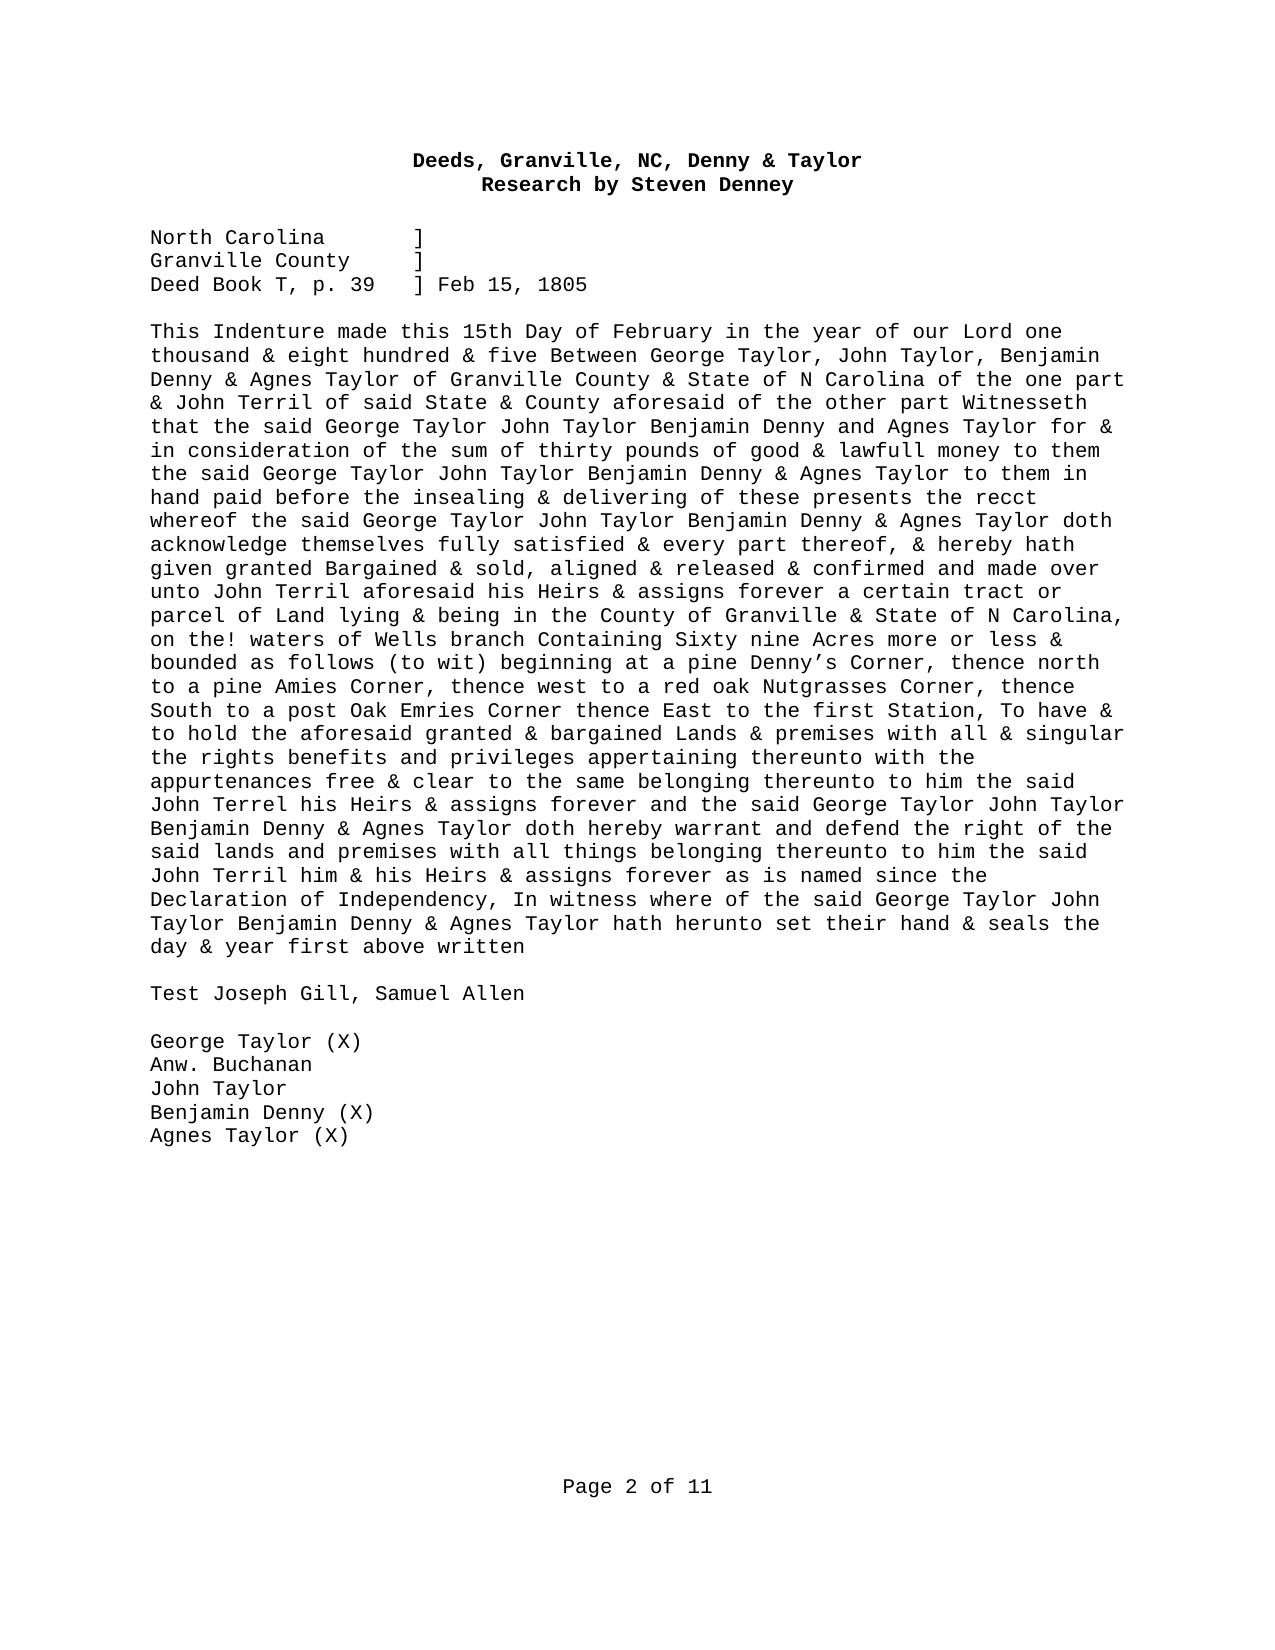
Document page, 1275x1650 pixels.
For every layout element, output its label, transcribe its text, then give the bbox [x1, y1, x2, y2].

text John Taylor [150, 1078, 1125, 1102]
text Test Joseph Gill, Samuel Allen [150, 983, 1125, 1007]
text North Carolina ] [150, 227, 1125, 250]
text Agnes Taylor (X) [150, 1125, 1125, 1149]
text This Indenture made this 15th Day of February in the year of our Lord one thousand & eight hundred & five Between George Taylor, John Taylor, Benjamin Denny & Agnes Taylor of Granville County & State of N Carolina of the one part & John Terril of said State & County aforesaid of the other part Witnesseth that the said George Taylor John Taylor Benjamin Denny and Agnes Taylor for & in consideration of the sum of thirty pounds of good & lawfull money to them the said George Taylor John Taylor Benjamin Denny & Agnes Taylor to them in hand paid before the insealing & delivering of these presents the recct whereof the said George Taylor John Taylor Benjamin Denny & Agnes Taylor doth acknowledge themselves fully satisfied & every part thereof, & hereby hath given granted Bargained & sold, aligned & released & confirmed and made over unto John Terril aforesaid his Heirs & assigns forever a certain tract or parcel of Land lying & being in the County of Granville & State of N Carolina, on the! waters of Wells branch Containing Sixty nine Acres more or less & bounded as follows (to wit) beginning at a pine Denny’s Corner, thence north to a pine Amies Corner, thence west to a red oak Nutgrasses Corner, thence South to a post Oak Emries Corner thence East to the first Station, To have & to hold the aforesaid granted & bargained Lands & premises with all & singular the rights benefits and privileges appertaining thereunto with the appurtenances free & clear to the same belonging thereunto to him the said John Terrel his Heirs & assigns forever and the said George Taylor John Taylor Benjamin Denny & Agnes Taylor doth hereby warrant and defend the right of the said lands and premises with all things belonging thereunto to him the said John Terril him & his Heirs & assigns forever as is named since the Declaration of Independency, In witness where of the said George Taylor John Taylor Benjamin Denny & Agnes Taylor hath herunto set their hand & seals the day & year first above written [150, 321, 1125, 960]
text Deed Book T, p. 39 ] Feb 15, 1805 [150, 274, 1125, 298]
text Anw. Buchanan [150, 1054, 1125, 1078]
text George Taylor (X) [150, 1031, 1125, 1054]
text Benjamin Denny (X) [150, 1102, 1125, 1125]
text Granville County ] [150, 250, 1125, 274]
